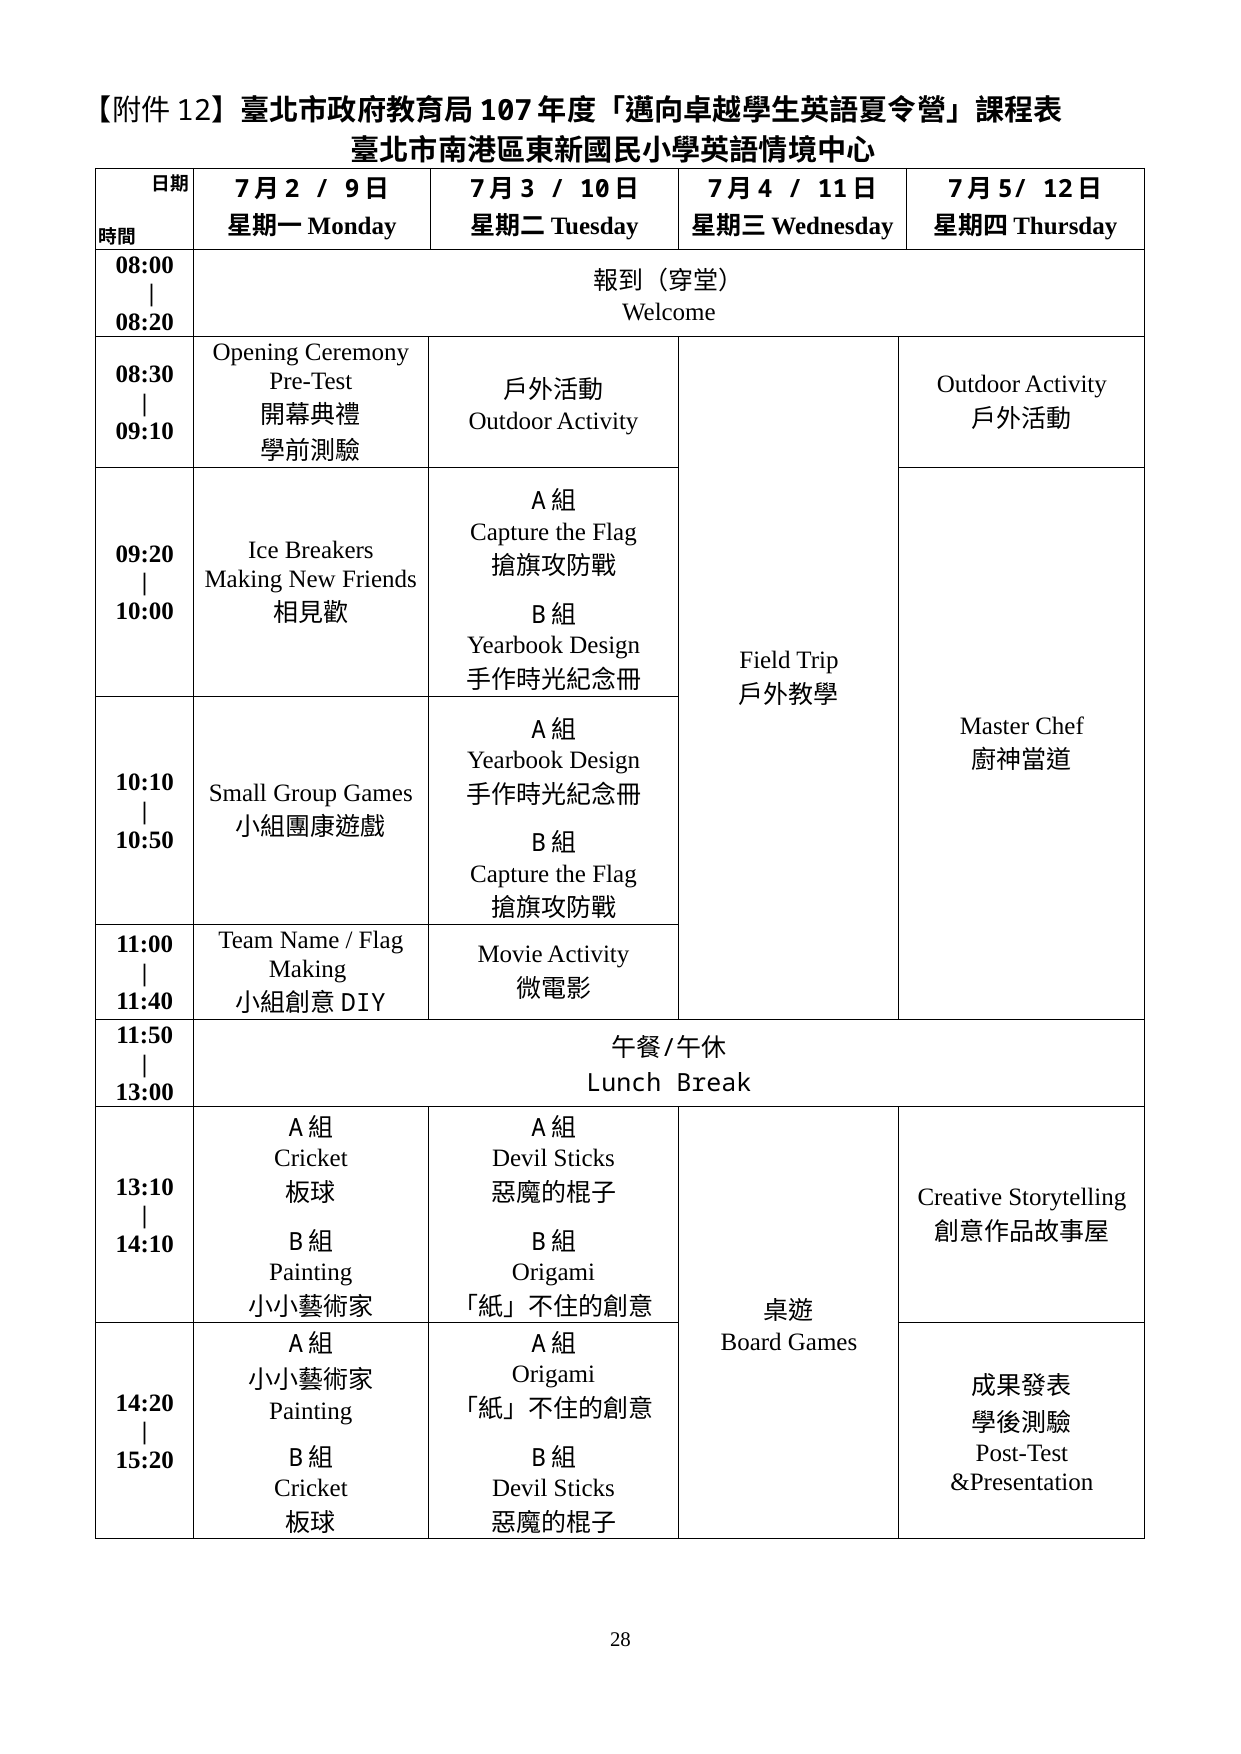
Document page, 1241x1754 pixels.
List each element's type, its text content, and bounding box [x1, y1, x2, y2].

table_cell 成果發表 學後測驗 Post-Test &Presentation [899, 1323, 1144, 1538]
table_cell A組 Devil Sticks 惡魔的棍子 B組 Origami 「紙」不住的創意 [429, 1107, 678, 1322]
table_cell A組 Capture the Flag 搶旗攻防戰 B組 Yearbook Design 手作時光紀念冊 [429, 468, 678, 696]
table_cell A組 Origami 「紙」不住的創意 B組 Devil Sticks 惡魔的棍子 [429, 1323, 678, 1538]
table_cell 報到（穿堂） Welcome [194, 250, 1144, 336]
text 臺北市南港區東新國民小學英語情境中心 [83, 128, 1157, 168]
table_cell 11:00 | 11:40 [96, 925, 193, 1019]
table_cell 13:10 | 14:10 [96, 1107, 193, 1322]
table_cell 14:20 | 15:20 [96, 1323, 193, 1538]
table_cell Creative Storytelling 創意作品故事屋 [899, 1107, 1144, 1322]
table_cell Master Chef 廚神當道 [899, 468, 1144, 1019]
table_cell 戶外活動 Outdoor Activity [429, 337, 678, 467]
table_cell 10:10 | 10:50 [96, 697, 193, 924]
table_cell A組 Cricket 板球 B組 Painting 小小藝術家 [194, 1107, 428, 1322]
table_cell Opening Ceremony Pre-Test 開幕典禮 學前測驗 [194, 337, 428, 467]
table_cell 午餐/午休 Lunch Break [194, 1020, 1144, 1106]
table_cell 09:20 | 10:00 [96, 468, 193, 696]
table_cell 11:50 | 13:00 [96, 1020, 193, 1106]
table_cell A組 小小藝術家 Painting B組 Cricket 板球 [194, 1323, 428, 1538]
table_cell Outdoor Activity 戶外活動 [899, 337, 1144, 467]
table_cell A組 Yearbook Design 手作時光紀念冊 B組 Capture the Flag 搶旗攻防戰 [429, 697, 678, 924]
table_cell Ice Breakers Making New Friends 相見歡 [194, 468, 428, 696]
table_header 7月3 / 10日 星期二Tuesday [431, 169, 678, 249]
table_cell Small Group Games 小組團康遊戲 [194, 697, 428, 924]
table_header 7月4 / 11日 星期三Wednesday [679, 169, 906, 249]
table_header 7月5/ 12日 星期四Thursday [907, 169, 1144, 249]
table_cell 08:30 | 09:10 [96, 337, 193, 467]
table_cell Team Name / Flag Making 小組創意DIY [194, 925, 428, 1019]
table_cell Movie Activity 微電影 [429, 925, 678, 1019]
table_header 日期 時間 [96, 169, 193, 249]
table_cell 桌遊 Board Games [679, 1107, 898, 1538]
text 【附件12】臺北市政府教育局107年度「邁向卓越學生英語夏令營」課程表 [83, 89, 1157, 128]
table_cell 08:00 | 08:20 [96, 250, 193, 336]
table_header 7月2 / 9日 星期一Monday [194, 169, 430, 249]
table_cell Field Trip 戶外教學 [679, 337, 898, 1019]
